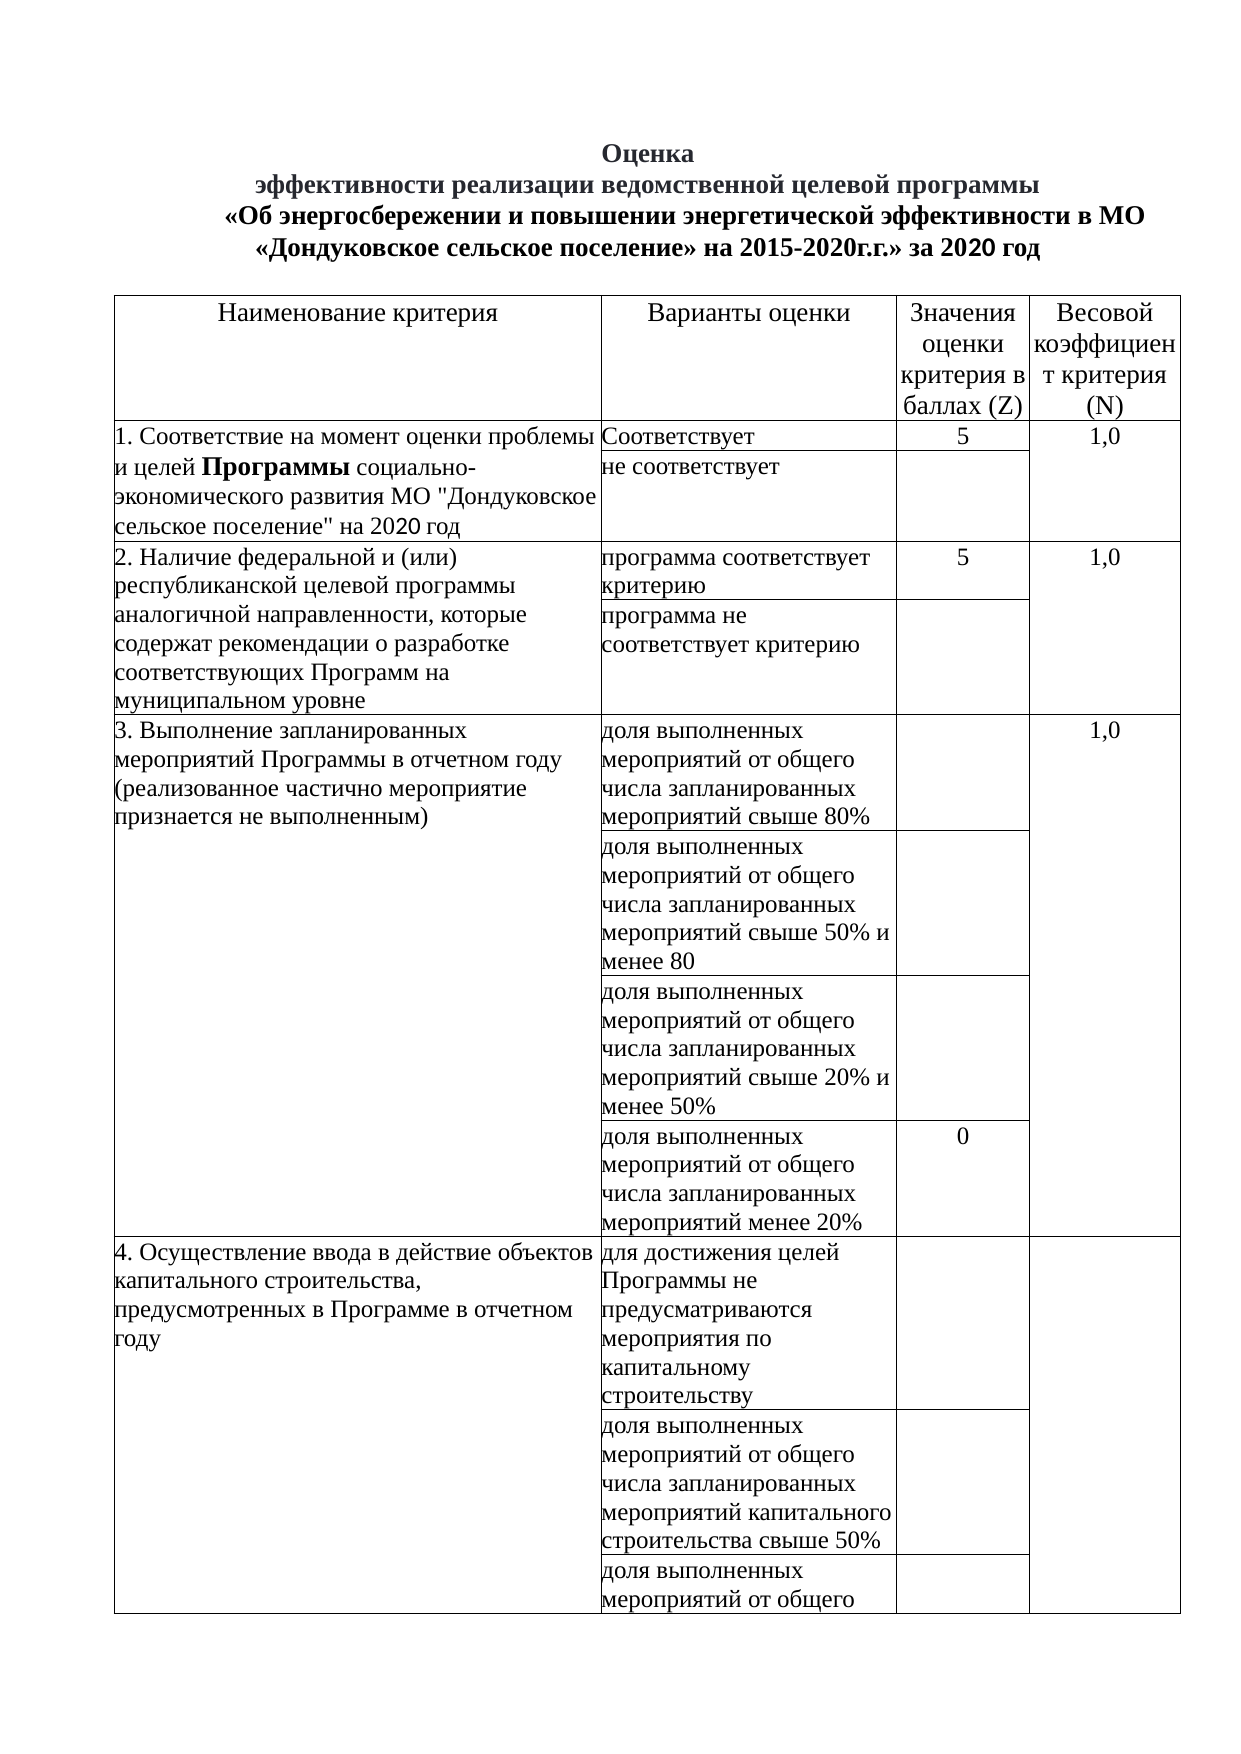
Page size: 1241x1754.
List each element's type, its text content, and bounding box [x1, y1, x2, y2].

table_cell 1,0 [1030, 715, 1180, 1236]
table_cell [897, 600, 1029, 714]
table_cell 0 [897, 1121, 1029, 1236]
table_cell программа не соответствует критерию [602, 600, 896, 714]
table_cell [897, 831, 1029, 975]
table_header Значения оценки критерия в баллах (Z) [897, 296, 1029, 420]
table_cell [897, 1410, 1029, 1554]
table_cell доля выполненных мероприятий от общего числа запланированных мероприятий свыше 80% [602, 715, 896, 830]
table_cell доля выполненных мероприятий от общего числа запланированных мероприятий капитального строительства свыше 50% [602, 1410, 896, 1554]
text «Об энергосбережении и повышении энергетической эффективности в МО «Дондуковское сельское поселение» на 2015-2020г.г.» за 2020 год [114, 199, 1181, 264]
table_cell доля выполненных мероприятий от общего числа запланированных мероприятий свыше 20% и менее 50% [602, 976, 896, 1120]
table_header Весовой коэффициент критерия (N) [1030, 296, 1180, 420]
table_cell доля выполненных мероприятий от общего числа запланированных мероприятий менее 20% [602, 1121, 896, 1236]
table_cell Соответствует [602, 421, 896, 450]
table_cell [1030, 1237, 1180, 1613]
table_cell [897, 1237, 1029, 1409]
table_cell 1,0 [1030, 421, 1180, 541]
table_cell [897, 1555, 1029, 1613]
table_cell доля выполненных мероприятий от общего [602, 1555, 896, 1613]
table_cell [897, 976, 1029, 1120]
table_header Варианты оценки [602, 296, 896, 420]
table_cell не соответствует [602, 451, 896, 541]
table_cell [897, 451, 1029, 541]
subtitle Оценка эффективности реализации ведомственной целевой программы [114, 137, 1181, 199]
table_cell 5 [897, 421, 1029, 450]
table_cell [897, 715, 1029, 830]
table_cell 1. Соответствие на момент оценки проблемы и целей Программы социально-экономического развития МО "Дондуковское сельское поселение" на 2020 год [115, 421, 601, 541]
table_header Наименование критерия [115, 296, 601, 420]
table_cell 2. Наличие федеральной и (или) республиканской целевой программы аналогичной направленности, которые содержат рекомендации о разработке соответствующих Программ на муниципальном уровне [115, 542, 601, 714]
table_cell для достижения целей Программы не предусматриваются мероприятия по капитальному строительству [602, 1237, 896, 1409]
table_cell 4. Осуществление ввода в действие объектов капитального строительства, предусмотренных в Программе в отчетном году [115, 1237, 601, 1613]
table_cell 5 [897, 542, 1029, 599]
table_cell программа соответствует критерию [602, 542, 896, 599]
table_cell 1,0 [1030, 542, 1180, 714]
table_cell доля выполненных мероприятий от общего числа запланированных мероприятий свыше 50% и менее 80 [602, 831, 896, 975]
table_cell 3. Выполнение запланированных мероприятий Программы в отчетном году (реализованное частично мероприятие признается не выполненным) [115, 715, 601, 1236]
